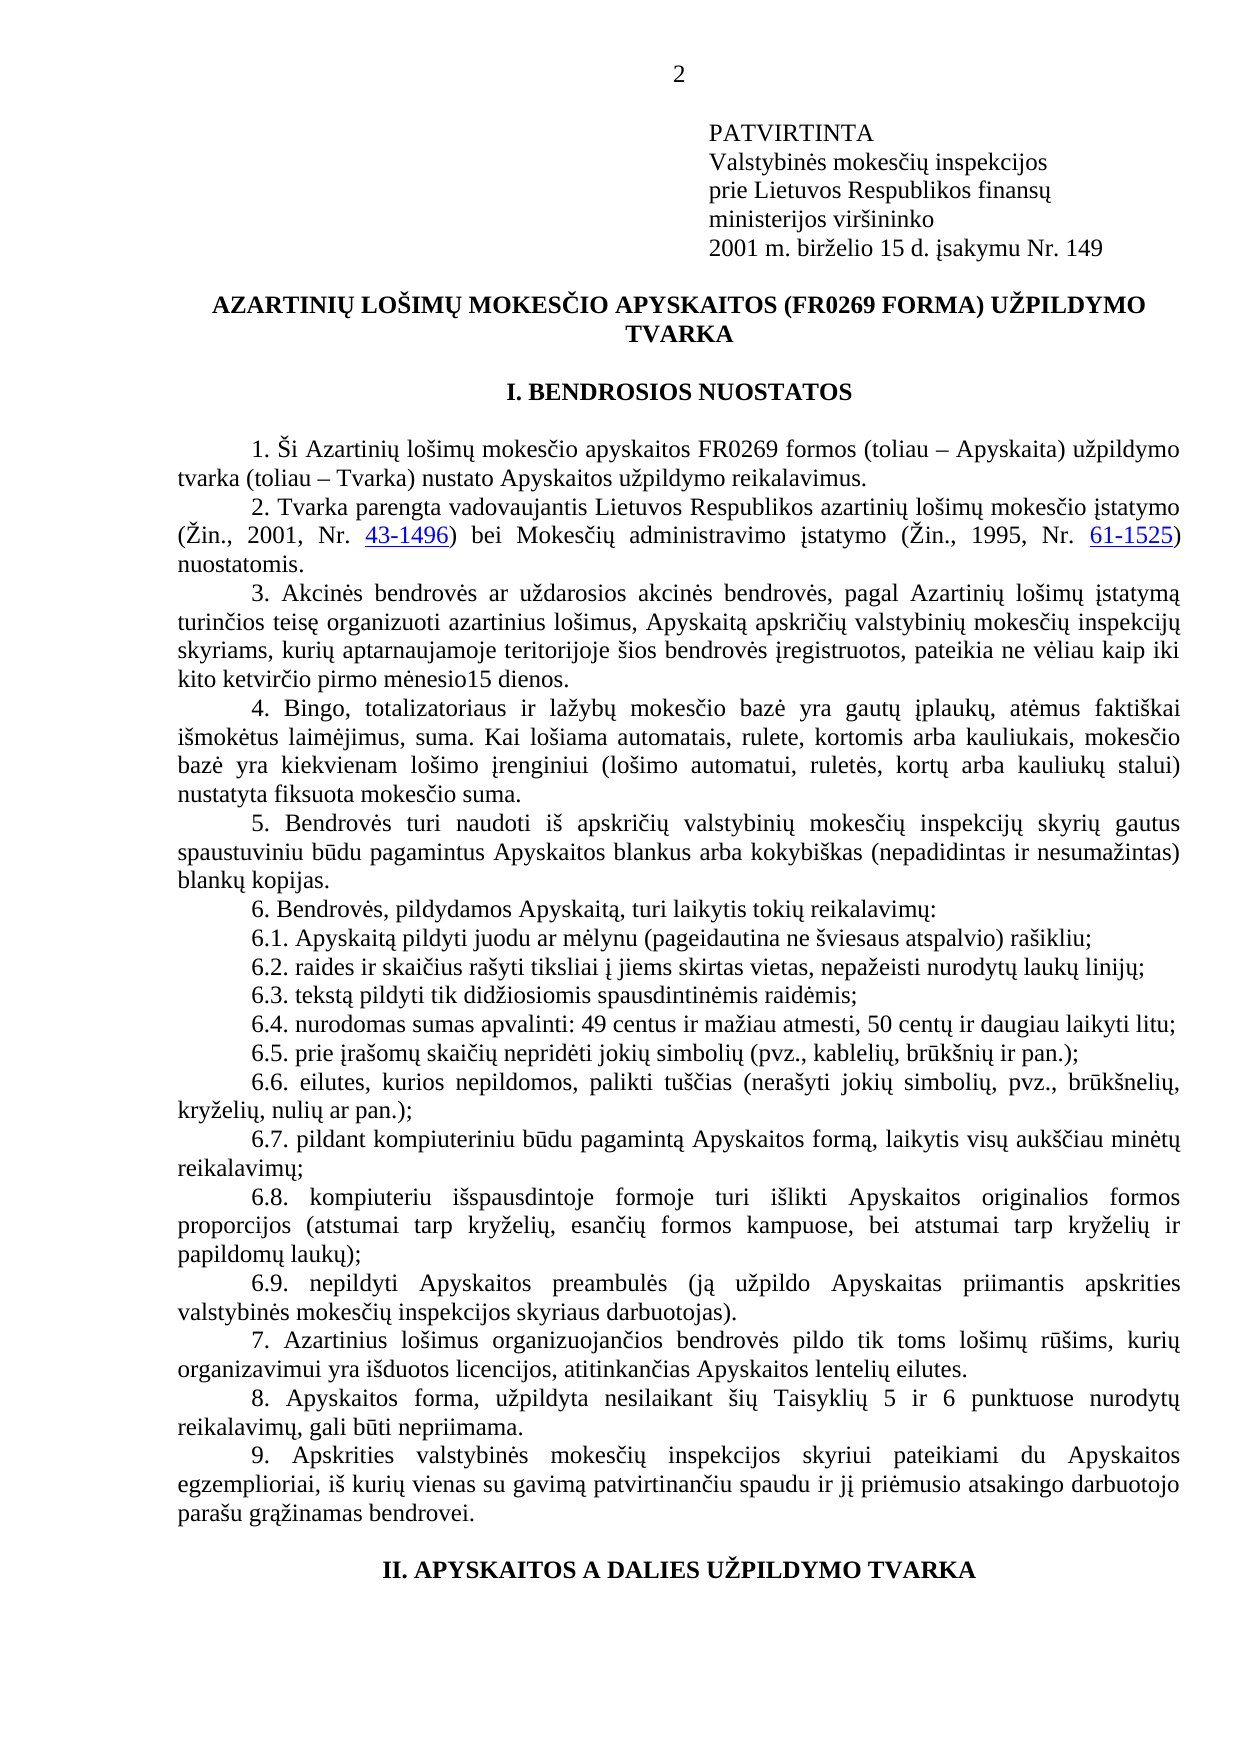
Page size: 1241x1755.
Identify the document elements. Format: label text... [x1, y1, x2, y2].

text 6.8. kompiuteriu išspausdintoje formoje turi išlikti Apyskaitos originalios formos proporcijos (atstumai tarp kryželių, esančių formos kampuose, bei atstumai tarp kryželių ir papildomų laukų); [177, 1182, 1181, 1268]
text I. BENDROSIOS NUOSTATOS [177, 377, 1181, 406]
text Valstybinės mokesčių inspekcijos [177, 147, 1181, 176]
text 6.6. eilutes, kurios nepildomos, palikti tuščias (nerašyti jokių simbolių, pvz., brūkšnelių, kryželių, nulių ar pan.); [177, 1067, 1181, 1124]
text 6.7. pildant kompiuteriniu būdu pagamintą Apyskaitos formą, laikytis visų aukščiau minėtų reikalavimų; [177, 1124, 1181, 1182]
text 4. Bingo, totalizatoriaus ir lažybų mokesčio bazė yra gautų įplaukų, atėmus faktiškai išmokėtus laimėjimus, suma. Kai lošiama automatais, rulete, kortomis arba kauliukais, mokesčio bazė yra kiekvienam lošimo įrenginiui (lošimo automatui, ruletės, kortų arba kauliukų stalui) nustatyta fiksuota mokesčio suma. [177, 693, 1181, 808]
text II. APYSKAITOS A DALIES UŽPILDYMO TVARKA [177, 1556, 1181, 1584]
text 7. Azartinius lošimus organizuojančios bendrovės pildo tik toms lošimų rūšims, kurių organizavimui yra išduotos licencijos, atitinkančias Apyskaitos lentelių eilutes. [177, 1326, 1181, 1383]
text 6.3. tekstą pildyti tik didžiosiomis spausdintinėmis raidėmis; [177, 981, 1181, 1009]
text 6.4. nurodomas sumas apvalinti: 49 centus ir mažiau atmesti, 50 centų ir daugiau laikyti litu; [177, 1009, 1181, 1038]
text 6.1. Apyskaitą pildyti juodu ar mėlynu (pageidautina ne šviesaus atspalvio) rašikliu; [177, 923, 1181, 952]
text 1. Ši Azartinių lošimų mokesčio apyskaitos FR0269 formos (toliau – Apyskaita) užpildymo tvarka (toliau – Tvarka) nustato Apyskaitos užpildymo reikalavimus. [177, 434, 1181, 492]
text AZARTINIŲ LOŠIMŲ MOKESČIO APYSKAITOS (FR0269 FORMA) UŽPILDYMO TVARKA [177, 291, 1181, 348]
text 2. Tvarka parengta vadovaujantis Lietuvos Respublikos azartinių lošimų mokesčio įstatymo (Žin., 2001, Nr. 43-1496) bei Mokesčių administravimo įstatymo (Žin., 1995, Nr. 61-1525) nuostatomis. [177, 492, 1181, 578]
text 6. Bendrovės, pildydamos Apyskaitą, turi laikytis tokių reikalavimų: [177, 894, 1181, 923]
text 6.5. prie įrašomų skaičių nepridėti jokių simbolių (pvz., kablelių, brūkšnių ir pan.); [177, 1038, 1181, 1067]
text 3. Akcinės bendrovės ar uždarosios akcinės bendrovės, pagal Azartinių lošimų įstatymą turinčios teisę organizuoti azartinius lošimus, Apyskaitą apskričių valstybinių mokesčių inspekcijų skyriams, kurių aptarnaujamoje teritorijoje šios bendrovės įregistruotos, pateikia ne vėliau kaip iki kito ketvirčio pirmo mėnesio15 dienos. [177, 578, 1181, 693]
text ministerijos viršininko [177, 204, 1181, 233]
text 8. Apyskaitos forma, užpildyta nesilaikant šių Taisyklių 5 ir 6 punktuose nurodytų reikalavimų, gali būti nepriimama. [177, 1383, 1181, 1441]
text 6.9. nepildyti Apyskaitos preambulės (ją užpildo Apyskaitas priimantis apskrities valstybinės mokesčių inspekcijos skyriaus darbuotojas). [177, 1268, 1181, 1326]
text 2001 m. birželio 15 d. įsakymu Nr. 149 [177, 233, 1181, 262]
text PATVIRTINTA [177, 118, 1181, 147]
text 5. Bendrovės turi naudoti iš apskričių valstybinių mokesčių inspekcijų skyrių gautus spaustuviniu būdu pagamintus Apyskaitos blankus arba kokybiškas (nepadidintas ir nesumažintas) blankų kopijas. [177, 808, 1181, 894]
text 6.2. raides ir skaičius rašyti tiksliai į jiems skirtas vietas, nepažeisti nurodytų laukų linijų; [177, 952, 1181, 981]
text prie Lietuvos Respublikos finansų [177, 176, 1181, 204]
text 9. Apskrities valstybinės mokesčių inspekcijos skyriui pateikiami du Apyskaitos egzemplioriai, iš kurių vienas su gavimą patvirtinančiu spaudu ir jį priėmusio atsakingo darbuotojo parašu grąžinamas bendrovei. [177, 1441, 1181, 1527]
